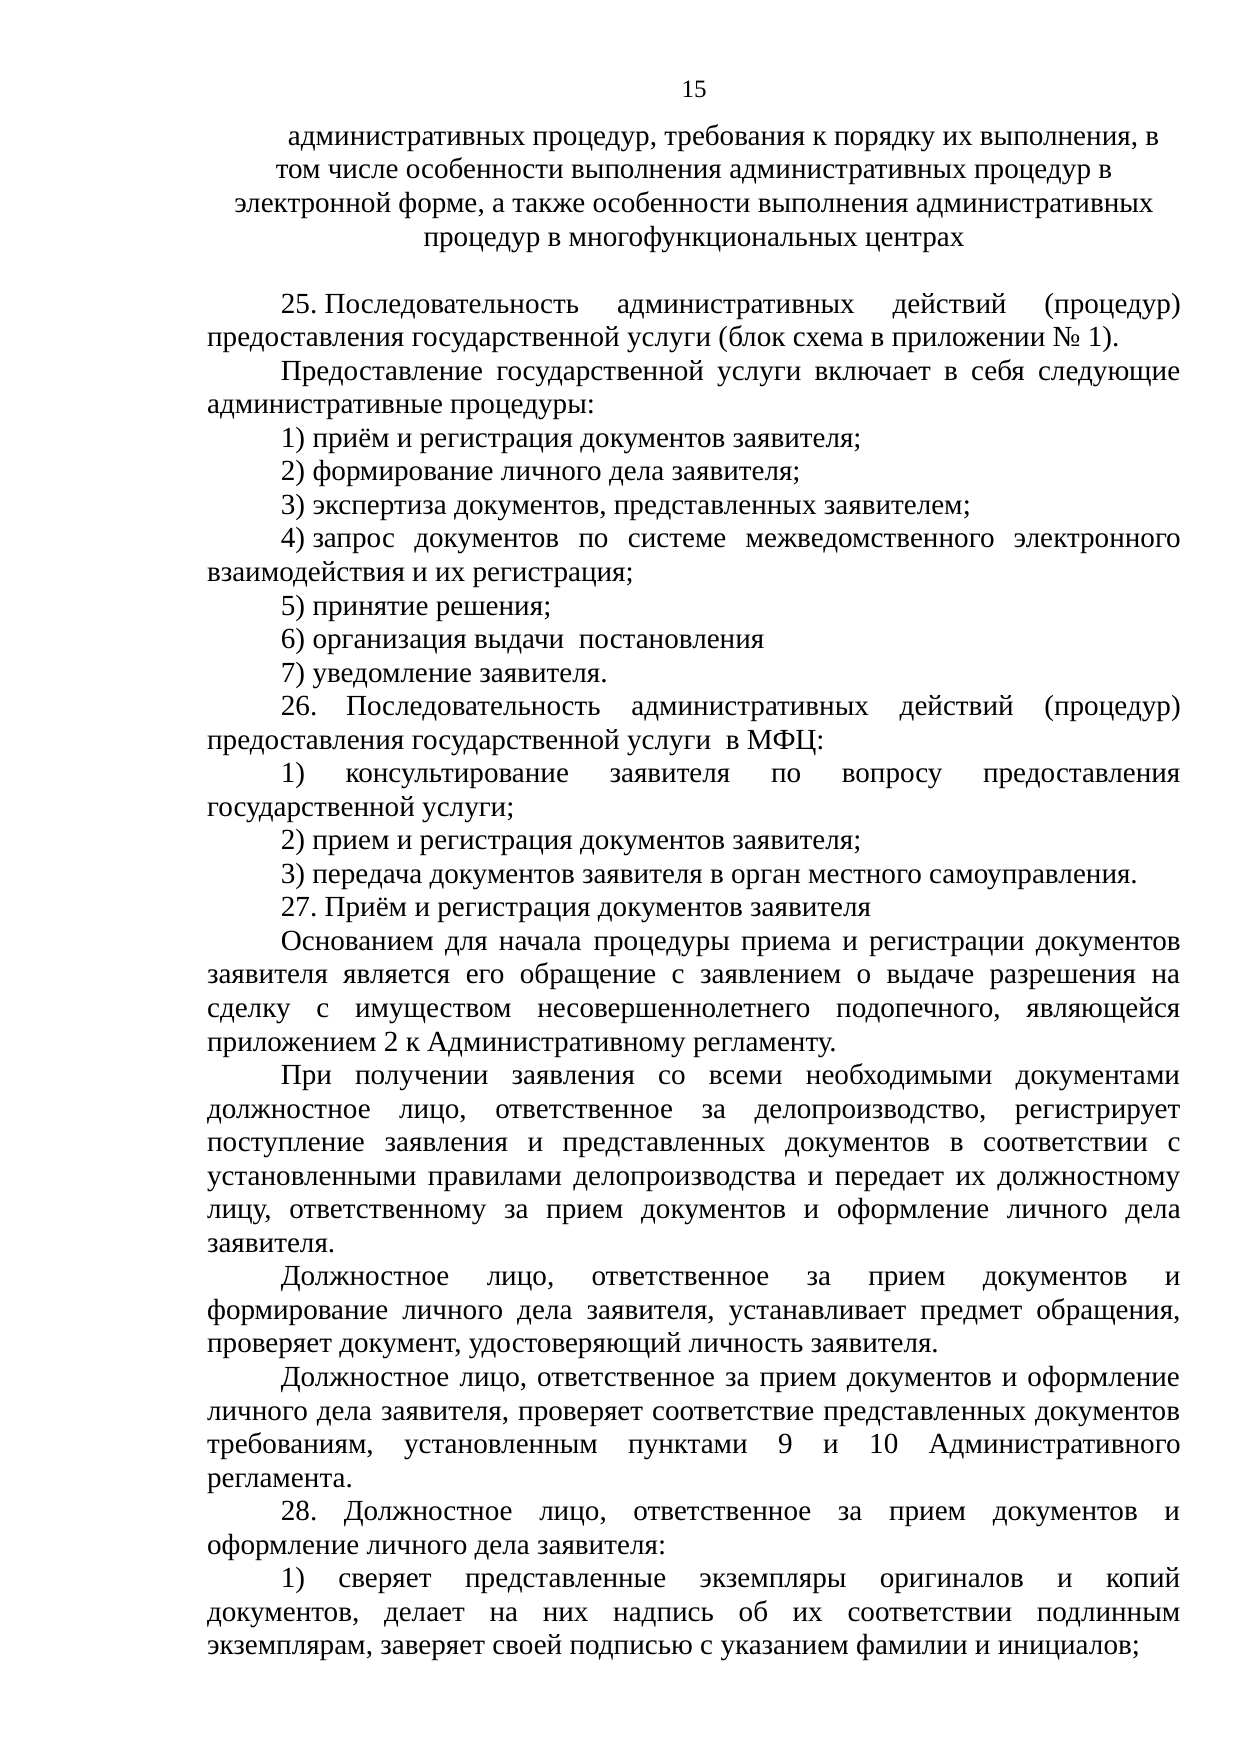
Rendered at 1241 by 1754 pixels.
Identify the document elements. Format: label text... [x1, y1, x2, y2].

text 1) консультирование заявителя по вопросу предоставления государственной услуги; [207, 755, 1181, 822]
text 25. Последовательность административных действий (процедур) предоставления государственной услуги (блок схема в приложении № 1). [207, 286, 1181, 353]
text Должностное лицо, ответственное за прием документов и формирование личного дела заявителя, устанавливает предмет обращения, проверяет документ, удостоверяющий личность заявителя. [207, 1258, 1181, 1359]
text 27. Приём и регистрация документов заявителя [207, 889, 1181, 923]
text 1) приём и регистрация документов заявителя; [207, 420, 1181, 453]
text 2) прием и регистрация документов заявителя; [207, 822, 1181, 856]
text 2) формирование личного дела заявителя; [207, 453, 1181, 487]
text 26. Последовательность административных действий (процедур) предоставления государственной услуги в МФЦ: [207, 688, 1181, 755]
text 6) организация выдачи постановления [207, 621, 1181, 655]
text административных процедур, требования к порядку их выполнения, в том числе особенности выполнения административных процедур в электронной форме, а также особенности выполнения административных процедур в многофункциональных центрах [207, 118, 1181, 252]
text 3) передача документов заявителя в орган местного самоуправления. [207, 856, 1181, 889]
text 7) уведомление заявителя. [207, 655, 1181, 688]
text 28. Должностное лицо, ответственное за прием документов и оформление личного дела заявителя: [207, 1493, 1181, 1560]
text Основанием для начала процедуры приема и регистрации документов заявителя является его обращение с заявлением о выдаче разрешения на сделку с имуществом несовершеннолетнего подопечного, являющейся приложением 2 к Административному регламенту. [207, 923, 1181, 1057]
text Должностное лицо, ответственное за прием документов и оформление личного дела заявителя, проверяет соответствие представленных документов требованиям, установленным пунктами 9 и 10 Административного регламента. [207, 1359, 1181, 1493]
text При получении заявления со всеми необходимыми документами должностное лицо, ответственное за делопроизводство, регистрирует поступление заявления и представленных документов в соответствии с установленными правилами делопроизводства и передает их должностному лицу, ответственному за прием документов и оформление личного дела заявителя. [207, 1057, 1181, 1258]
text 4) запрос документов по системе межведомственного электронного взаимодействия и их регистрация; [207, 521, 1181, 588]
text 3) экспертиза документов, представленных заявителем; [207, 487, 1181, 521]
text 5) принятие решения; [207, 588, 1181, 621]
text 1) сверяет представленные экземпляры оригиналов и копий документов, делает на них надпись об их соответствии подлинным экземплярам, заверяет своей подписью с указанием фамилии и инициалов; [207, 1560, 1181, 1661]
text Предоставление государственной услуги включает в себя следующие административные процедуры: [207, 353, 1181, 420]
